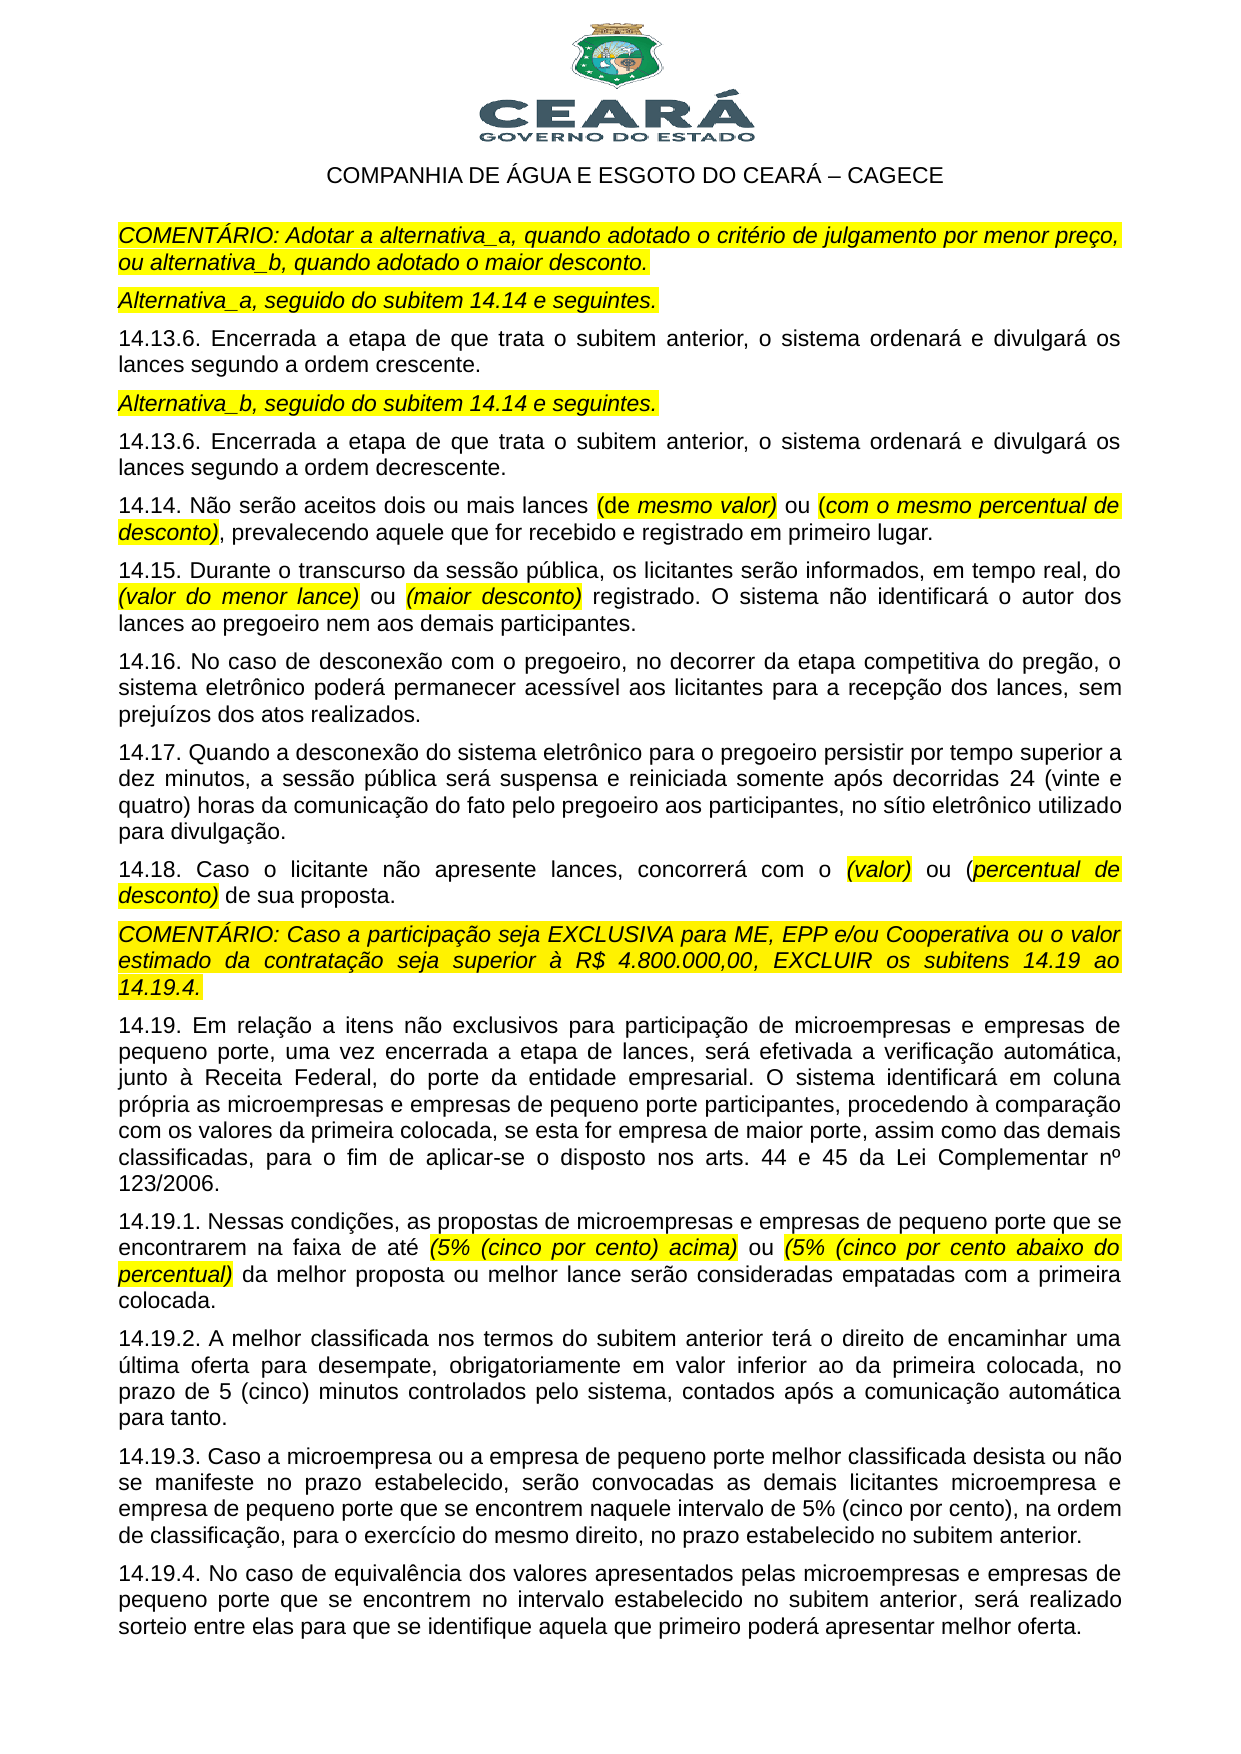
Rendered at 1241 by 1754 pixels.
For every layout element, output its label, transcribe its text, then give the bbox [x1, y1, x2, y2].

text 14.17. Quando a desconexão do sistema eletrônico para o pregoeiro persistir por tempo superior a dez minutos, a sessão pública será suspensa e reiniciada somente após decorridas 24 (vinte e quatro) horas da comunicação do fato pelo pregoeiro aos participantes, no sítio eletrônico utilizado para divulgação. [118, 739, 1122, 844]
text 14.14. Não serão aceitos dois ou mais lances (de mesmo valor) ou (com o mesmo percentual de desconto), prevalecendo aquele que for recebido e registrado em primeiro lugar. [118, 492, 1122, 545]
text 14.19. Em relação a itens não exclusivos para participação de microempresas e empresas de pequeno porte, uma vez encerrada a etapa de lances, será efetivada a verificação automática, junto à Receita Federal, do porte da entidade empresarial. O sistema identificará em coluna própria as microempresas e empresas de pequeno porte participantes, procedendo à comparação com os valores da primeira colocada, se esta for empresa de maior porte, assim como das demais classificadas, para o fim de aplicar-se o disposto nos arts. 44 e 45 da Lei Complementar nº 123/2006. [118, 1012, 1122, 1196]
text 14.13.6. Encerrada a etapa de que trata o subitem anterior, o sistema ordenará e divulgará os lances segundo a ordem crescente. [118, 325, 1122, 378]
text Alternativa_b, seguido do subitem 14.14 e seguintes. [118, 389, 1122, 416]
text 14.15. Durante o transcurso da sessão pública, os licitantes serão informados, em tempo real, do (valor do menor lance) ou (maior desconto) registrado. O sistema não identificará o autor dos lances ao pregoeiro nem aos demais participantes. [118, 557, 1122, 636]
text 14.13.6. Encerrada a etapa de que trata o subitem anterior, o sistema ordenará e divulgará os lances segundo a ordem decrescente. [118, 428, 1122, 481]
text 14.19.2. A melhor classificada nos termos do subitem anterior terá o direito de encaminhar uma última oferta para desempate, obrigatoriamente em valor inferior ao da primeira colocada, no prazo de 5 (cinco) minutos controlados pelo sistema, contados após a comunicação automática para tanto. [118, 1325, 1122, 1431]
text Alternativa_a, seguido do subitem 14.14 e seguintes. [118, 287, 1122, 313]
text 14.16. No caso de desconexão com o pregoeiro, no decorrer da etapa competitiva do pregão, o sistema eletrônico poderá permanecer acessível aos licitantes para a recepção dos lances, sem prejuízos dos atos realizados. [118, 648, 1122, 727]
text COMENTÁRIO: Caso a participação seja EXCLUSIVA para ME, EPP e/ou Cooperativa ou o valor estimado da contratação seja superior à R$ 4.800.000,00, EXCLUIR os subitens 14.19 ao 14.19.4. [118, 921, 1122, 1000]
text 14.19.3. Caso a microempresa ou a empresa de pequeno porte melhor classificada desista ou não se manifeste no prazo estabelecido, serão convocadas as demais licitantes microempresa e empresa de pequeno porte que se encontrem naquele intervalo de 5% (cinco por cento), na ordem de classificação, para o exercício do mesmo direito, no prazo estabelecido no subitem anterior. [118, 1443, 1122, 1548]
text 14.19.4. No caso de equivalência dos valores apresentados pelas microempresas e empresas de pequeno porte que se encontrem no intervalo estabelecido no subitem anterior, será realizado sorteio entre elas para que se identifique aquela que primeiro poderá apresentar melhor oferta. [118, 1560, 1122, 1639]
text 14.19.1. Nessas condições, as propostas de microempresas e empresas de pequeno porte que se encontrarem na faixa de até (5% (cinco por cento) acima) ou (5% (cinco por cento abaixo do percentual) da melhor proposta ou melhor lance serão consideradas empatadas com a primeira colocada. [118, 1208, 1122, 1313]
text COMENTÁRIO: Adotar a alternativa_a, quando adotado o critério de julgamento por menor preço, ou alternativa_b, quando adotado o maior desconto. [118, 222, 1122, 275]
picture [453, 19, 782, 145]
text 14.18. Caso o licitante não apresente lances, concorrerá com o (valor) ou (percentual de desconto) de sua proposta. [118, 856, 1122, 909]
